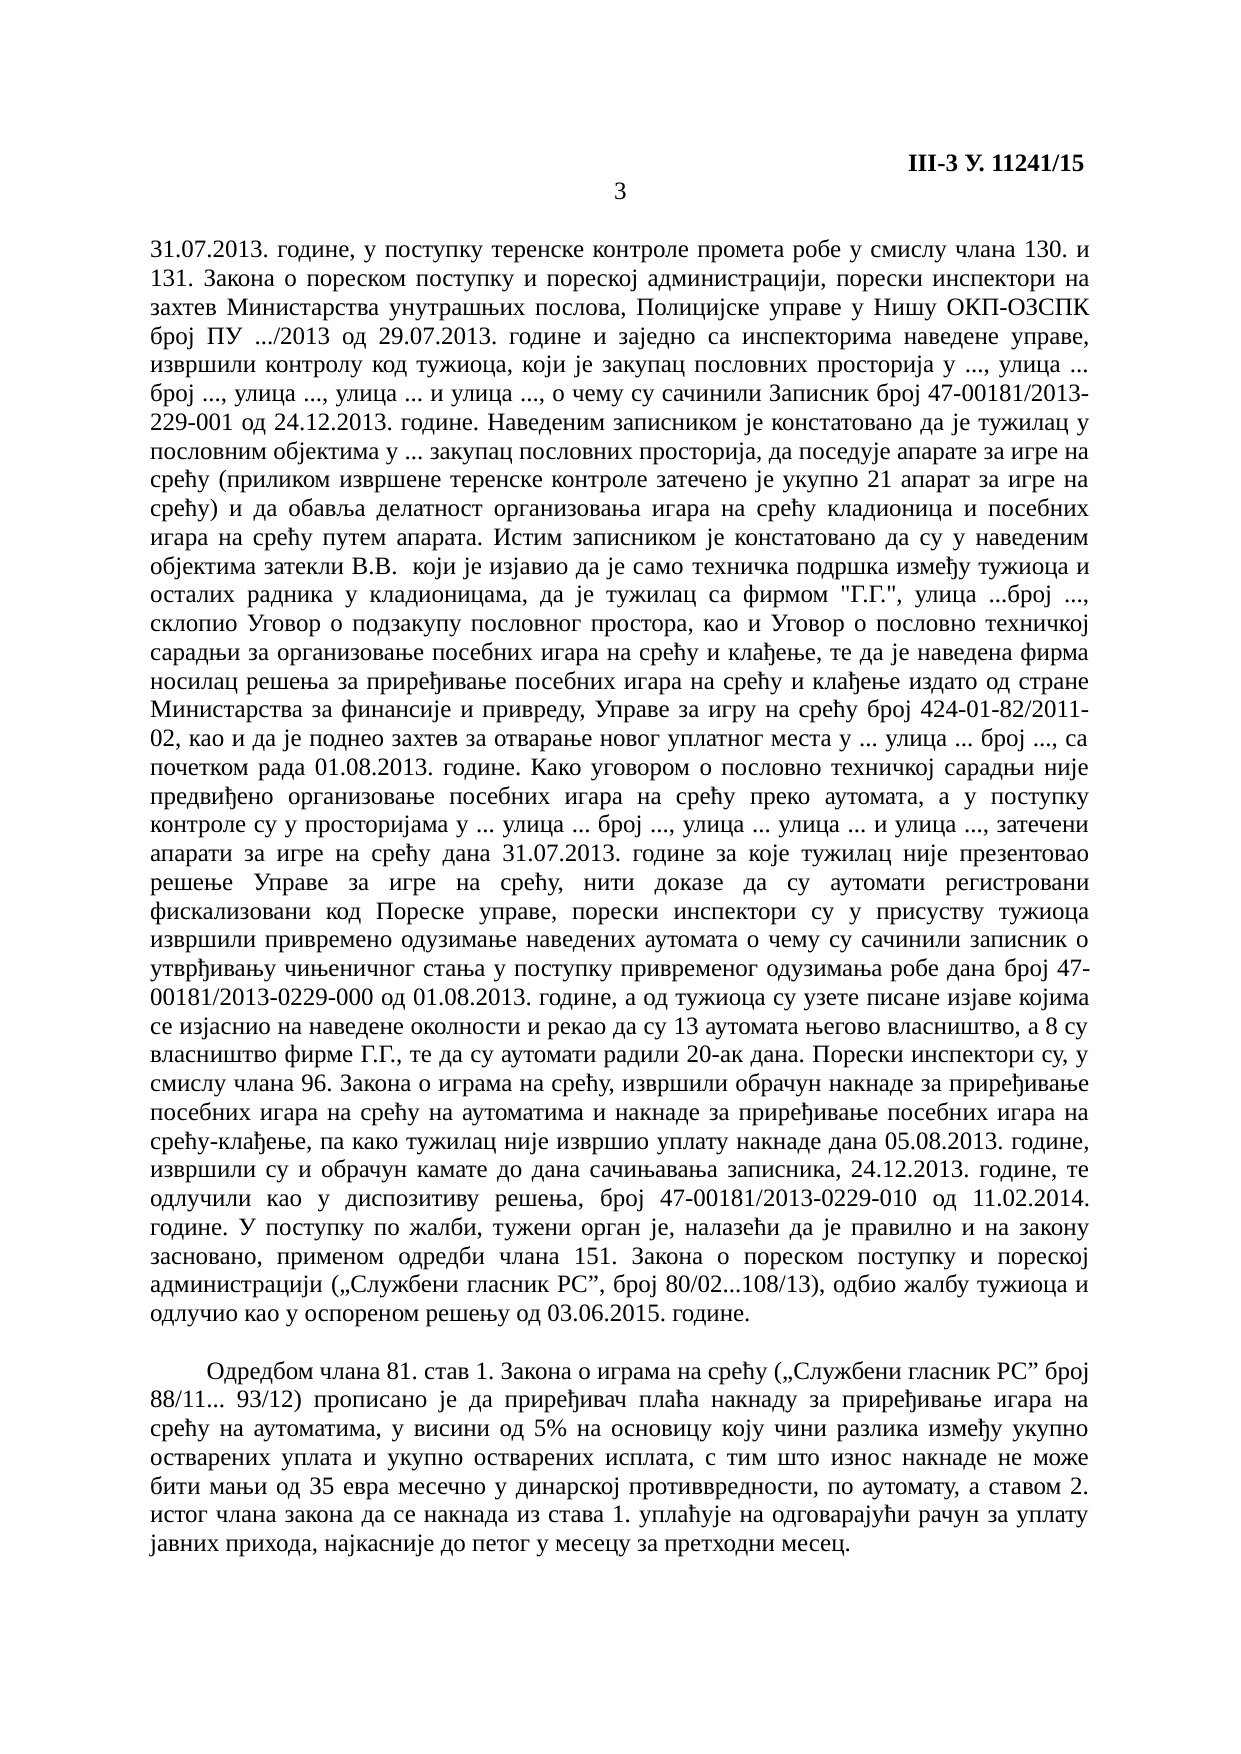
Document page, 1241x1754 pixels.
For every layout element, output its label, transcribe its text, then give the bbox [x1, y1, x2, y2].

text 31.07.2013. године, у поступку теренске контроле промета робе у смислу члана 130. и 131. Закона о пореском поступку и пореској администрацији, порески инспектори на захтев Министарства унутрашњих послова, Полицијске управе у Нишу ОКП-ОЗСПК број ПУ .../2013 од 29.07.2013. године и заједно са инспекторима наведене управе, извршили контролу код тужиоца, који је закупац пословних просторија у ..., улица ... број ..., улица ..., улица ... и улица ..., о чему су сачинили Записник број 47-00181/2013-229-001 од 24.12.2013. године. Наведеним записником је констатовано да је тужилац у пословним објектима у ... закупац пословних просторија, да поседује апарате за игре на срећу (приликом извршене теренске контроле затечено је укупно 21 апарат за игре на срећу) и да обавља делатност организовања игара на срећу кладионица и посебних игара на срећу путем апарата. Истим записником је констатовано да су у наведеним објектима затекли В.В. који је изјавио да је само техничка подршка између тужиоца и осталих радника у кладионицама, да је тужилац са фирмом "Г.Г.", улица ...број ..., склопио Уговор о подзакупу пословног простора, као и Уговор о пословно техничкој сарадњи за организовање посебних игара на срећу и клађење, те да је наведена фирма носилац решења за приређивање посебних игара на срећу и клађење издато од стране Министарства за финансије и привреду, Управе за игру на срећу број 424-01-82/2011-02, као и да је поднео захтев за отварање новог уплатног места у ... улица ... број ..., са почетком рада 01.08.2013. године. Како уговором о пословно техничкој сарадњи није предвиђено организовање посебних игара на срећу преко аутомата, а у поступку контроле су у просторијама у ... улица ... број ..., улица ... улица ... и улица ..., затечени апарати за игре на срећу дана 31.07.2013. године за које тужилац није презентовао решење Управе за игре на срећу, нити доказе да су аутомати регистровани фискализовани код Пореске управе, порески инспектори су у присуству тужиоца извршили привремено одузимање наведених аутомата о чему су сачинили записник о утврђивању чињеничног стања у поступку привременог одузимања робе дана број 47-00181/2013-0229-000 од 01.08.2013. године, а од тужиоца су узете писане изјаве којимa се изјаснио на наведене околности и рекао да су 13 аутомата његово власништво, а 8 су власништво фирме Г.Г., те да су аутомати радили 20-ак дана. Порески инспектори су, у смислу члана 96. Закона о играма на срећу, извршили обрачун накнаде за приређивање посебних игара на срећу на аутоматима и накнаде за приређивање посебних игара на срећу-клађење, па како тужилац није извршио уплату накнаде дана 05.08.2013. године, извршили су и обрачун камате до дана сачињавања записника, 24.12.2013. године, те одлучили као у диспозитиву решења, број 47-00181/2013-0229-010 од 11.02.2014. године. У поступку по жалби, тужени орган је, налазећи да је правилно и на закону засновано, применом одредби члана 151. Закона о пореском поступку и пореској администрацији („Службени гласник РС”, број 80/02...108/13), одбио жалбу тужиоца и одлучио као у оспореном решењу од 03.06.2015. године. [150, 234, 1090, 1327]
text Одредбом члана 81. став 1. Закона о играма на срећу („Службени гласник РС” број 88/11... 93/12) прописано је да приређивач плаћа накнаду за приређивање игара на срећу на аутоматима, у висини од 5% на основицу коју чини разлика између укупно остварених уплата и укупно остварених исплата, с тим што износ накнаде не може бити мањи од 35 евра месечно у динарској противвредности, по аутомату, а ставом 2. истог члана закона да се накнада из става 1. уплаћује на одговарајући рачун за уплату јавних прихода, најкасније до петог у месецу за претходни месец. [150, 1356, 1090, 1557]
